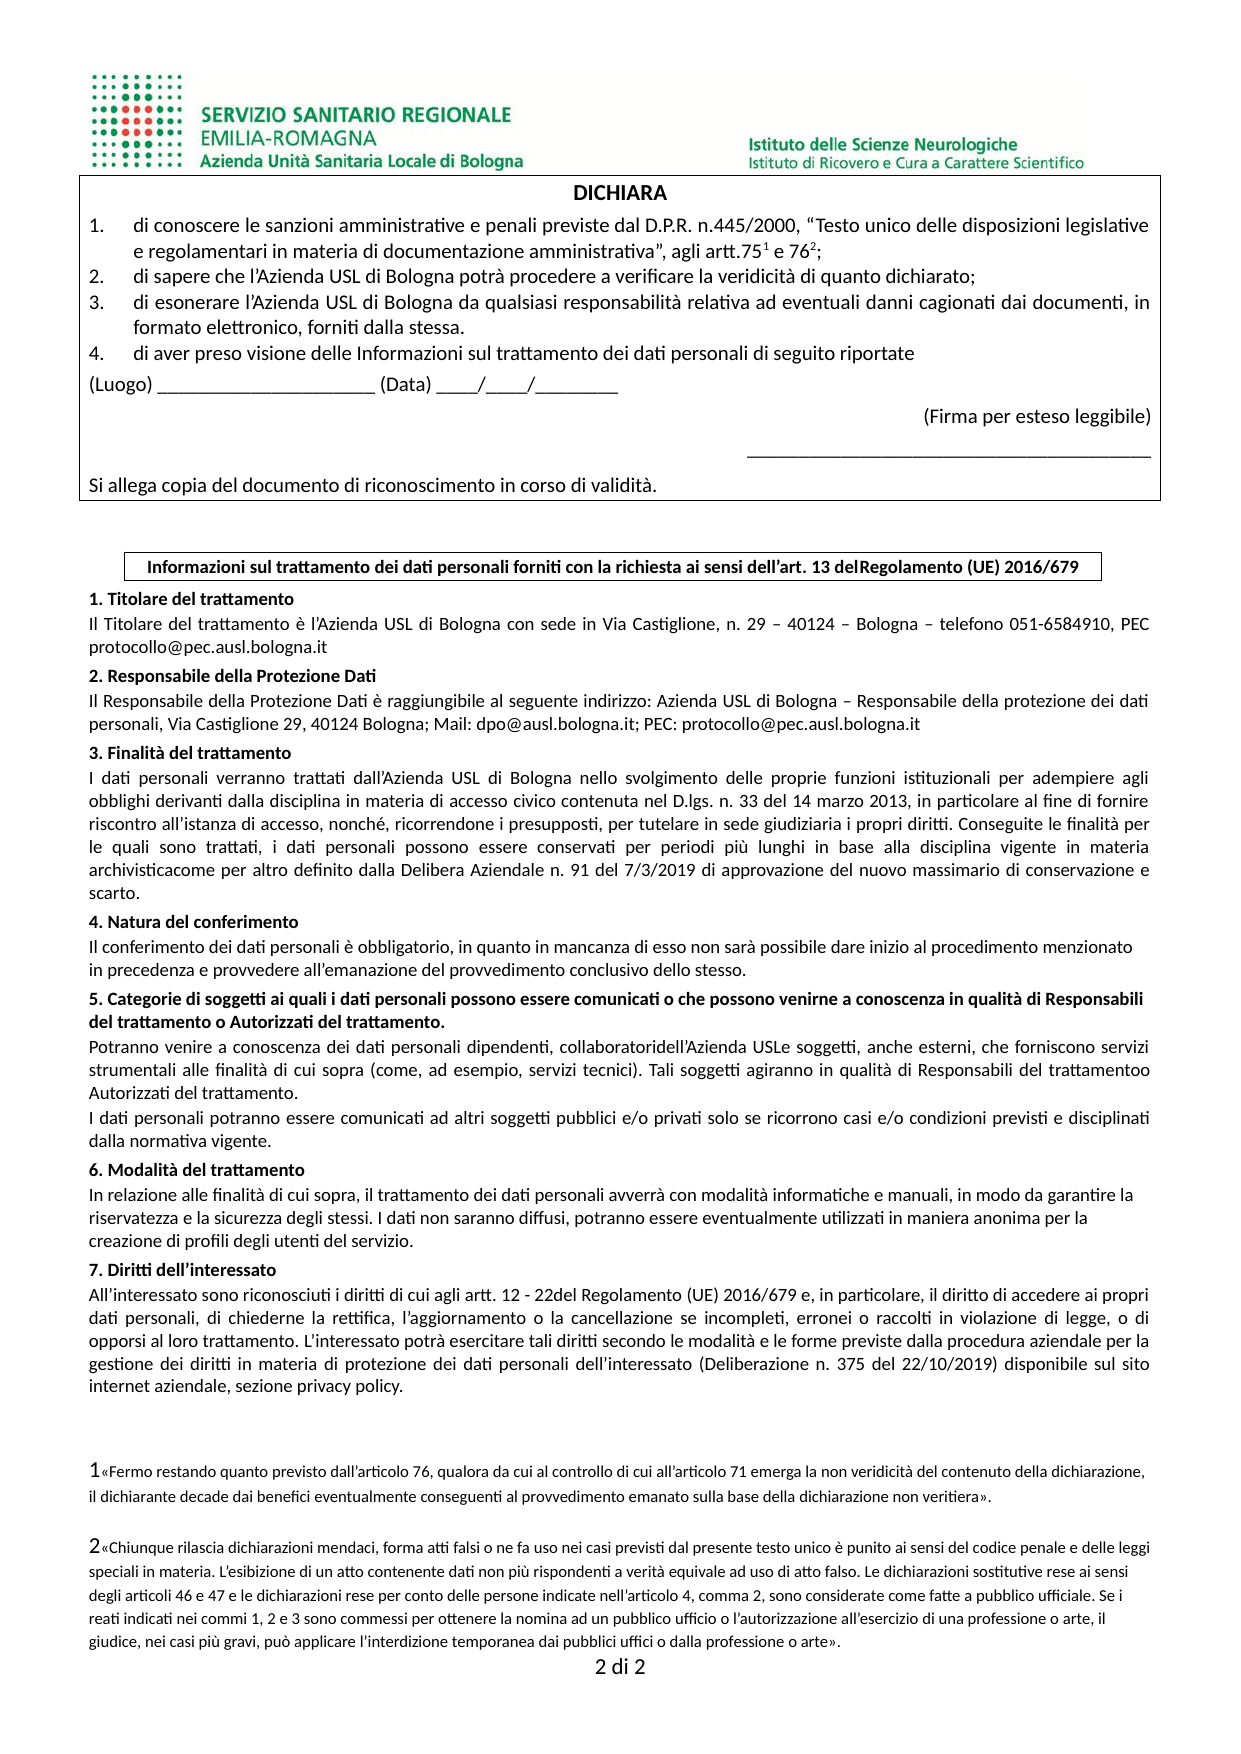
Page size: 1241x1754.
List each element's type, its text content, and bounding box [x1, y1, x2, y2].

text 3. Finalità del trattamento [89, 741, 1152, 764]
text DICHIARA [80, 176, 1160, 206]
text Si allega copia del documento di riconoscimento in corso di validità. [80, 469, 1160, 500]
text Il Responsabile della Protezione Dati è raggiungibile al seguente indirizzo: Azienda USL di Bologna – Responsabile della protezione dei dati personali, Via Castiglione 29, 40124 Bologna; Mail: dpo@ausl.bologna.it; PEC: protocollo@pec.ausl.bologna.it [89, 689, 1152, 735]
list «Chiunque rilascia dichiarazioni mendaci, forma atti falsi o ne fa uso nei casi previsti dal presente testo unico è punito ai sensi del codice penale e delle leggi speciali in materia. L’esibizione di un atto contenente dati non più rispondenti a verità equivale ad uso di atto falso. Le dichiarazioni sostitutive rese ai sensi degli articoli 46 e 47 e le dichiarazioni rese per conto delle persone indicate nell’articolo 4, comma 2, sono considerate come fatte a pubblico ufficiale. Se i reati indicati nei commi 1, 2 e 3 sono commessi per ottenere la nomina ad un pubblico ufficio o l’autorizzazione all’esercizio di una professione o arte, il giudice, nei casi più gravi, può applicare l’interdizione temporanea dai pubblici uffici o dalla professione o arte». [89, 1531, 1152, 1652]
text 2. Responsabile della Protezione Dati [89, 664, 1152, 687]
list di aver preso visione delle Informazioni sul trattamento dei dati personali di seguito riportate [89, 340, 1152, 365]
text 4. Natura del conferimento [89, 910, 1152, 933]
text (Luogo) _____________________ (Data) ____/____/________ [80, 368, 1160, 397]
text 1. Titolare del trattamento [89, 587, 1152, 610]
text In relazione alle finalità di cui sopra, il trattamento dei dati personali avverrà con modalità informatiche e manuali, in modo da garantire la riservatezza e la sicurezza degli stessi. I dati non saranno diffusi, potranno essere eventualmente utilizzati in maniera anonima per la creazione di profili degli utenti del servizio. [89, 1183, 1152, 1252]
picture [88, 73, 1093, 175]
text Potranno venire a conoscenza dei dati personali dipendenti, collaboratoridell’Azienda USLe soggetti, anche esterni, che forniscono servizi strumentali alle finalità di cui sopra (come, ad esempio, servizi tecnici). Tali soggetti agiranno in qualità di Responsabili del trattamentoo Autorizzati del trattamento. [89, 1035, 1152, 1104]
text I dati personali potranno essere comunicati ad altri soggetti pubblici e/o privati solo se ricorrono casi e/o condizioni previsti e disciplinati dalla normativa vigente. [89, 1106, 1152, 1152]
text 7. Diritti dell’interessato [89, 1258, 1152, 1281]
text _______________________________________ [80, 432, 1160, 460]
list di esonerare l’Azienda USL di Bologna da qualsiasi responsabilità relativa ad eventuali danni cagionati dai documenti, in formato elettronico, forniti dalla stessa. [89, 289, 1152, 340]
list «Fermo restando quanto previsto dall’articolo 76, qualora da cui al controllo di cui all’articolo 71 emerga la non veridicità del contenuto della dichiarazione, il dichiarante decade dai benefici eventualmente conseguenti al provvedimento emanato sulla base della dichiarazione non veritiera». [89, 1456, 1152, 1507]
list di sapere che l’Azienda USL di Bologna potrà procedere a verificare la veridicità di quanto dichiarato; [89, 263, 1152, 289]
text 5. Categorie di soggetti ai quali i dati personali possono essere comunicati o che possono venirne a conoscenza in qualità di Responsabili del trattamento o Autorizzati del trattamento. [89, 987, 1152, 1033]
text Informazioni sul trattamento dei dati personali forniti con la richiesta ai sensi dell’art. 13 delRegolamento (UE) 2016/679 [125, 553, 1101, 580]
list di conoscere le sanzioni amministrative e penali previste dal D.P.R. n.445/2000, “Testo unico delle disposizioni legislative e regolamentari in materia di documentazione amministrativa”, agli artt.75 e 76; [80, 209, 1160, 263]
text All’interessato sono riconosciuti i diritti di cui agli artt. 12 - 22del Regolamento (UE) 2016/679 e, in particolare, il diritto di accedere ai propri dati personali, di chiederne la rettifica, l’aggiornamento o la cancellazione se incompleti, erronei o raccolti in violazione di legge, o di opporsi al loro trattamento. L’interessato potrà esercitare tali diritti secondo le modalità e le forme previste dalla procedura aziendale per la gestione dei diritti in materia di protezione dei dati personali dell’interessato (Deliberazione n. 375 del 22/10/2019) disponibile sul sito internet aziendale, sezione privacy policy. [89, 1283, 1152, 1398]
text 6. Modalità del trattamento [89, 1158, 1152, 1181]
text (Firma per esteso leggibile) [80, 400, 1160, 428]
text Il Titolare del trattamento è l’Azienda USL di Bologna con sede in Via Castiglione, n. 29 – 40124 – Bologna – telefono 051-6584910, PEC protocollo@pec.ausl.bologna.it [89, 612, 1152, 658]
text I dati personali verranno trattati dall’Azienda USL di Bologna nello svolgimento delle proprie funzioni istituzionali per adempiere agli obblighi derivanti dalla disciplina in materia di accesso civico contenuta nel D.lgs. n. 33 del 14 marzo 2013, in particolare al fine di fornire riscontro all’istanza di accesso, nonché, ricorrendone i presupposti, per tutelare in sede giudiziaria i propri diritti. Conseguite le finalità per le quali sono trattati, i dati personali possono essere conservati per periodi più lunghi in base alla disciplina vigente in materia archivisticacome per altro definito dalla Delibera Aziendale n. 91 del 7/3/2019 di approvazione del nuovo massimario di conservazione e scarto. [89, 766, 1152, 904]
text Il conferimento dei dati personali è obbligatorio, in quanto in mancanza di esso non sarà possibile dare inizio al procedimento menzionato in precedenza e provvedere all’emanazione del provvedimento conclusivo dello stesso. [89, 935, 1152, 981]
